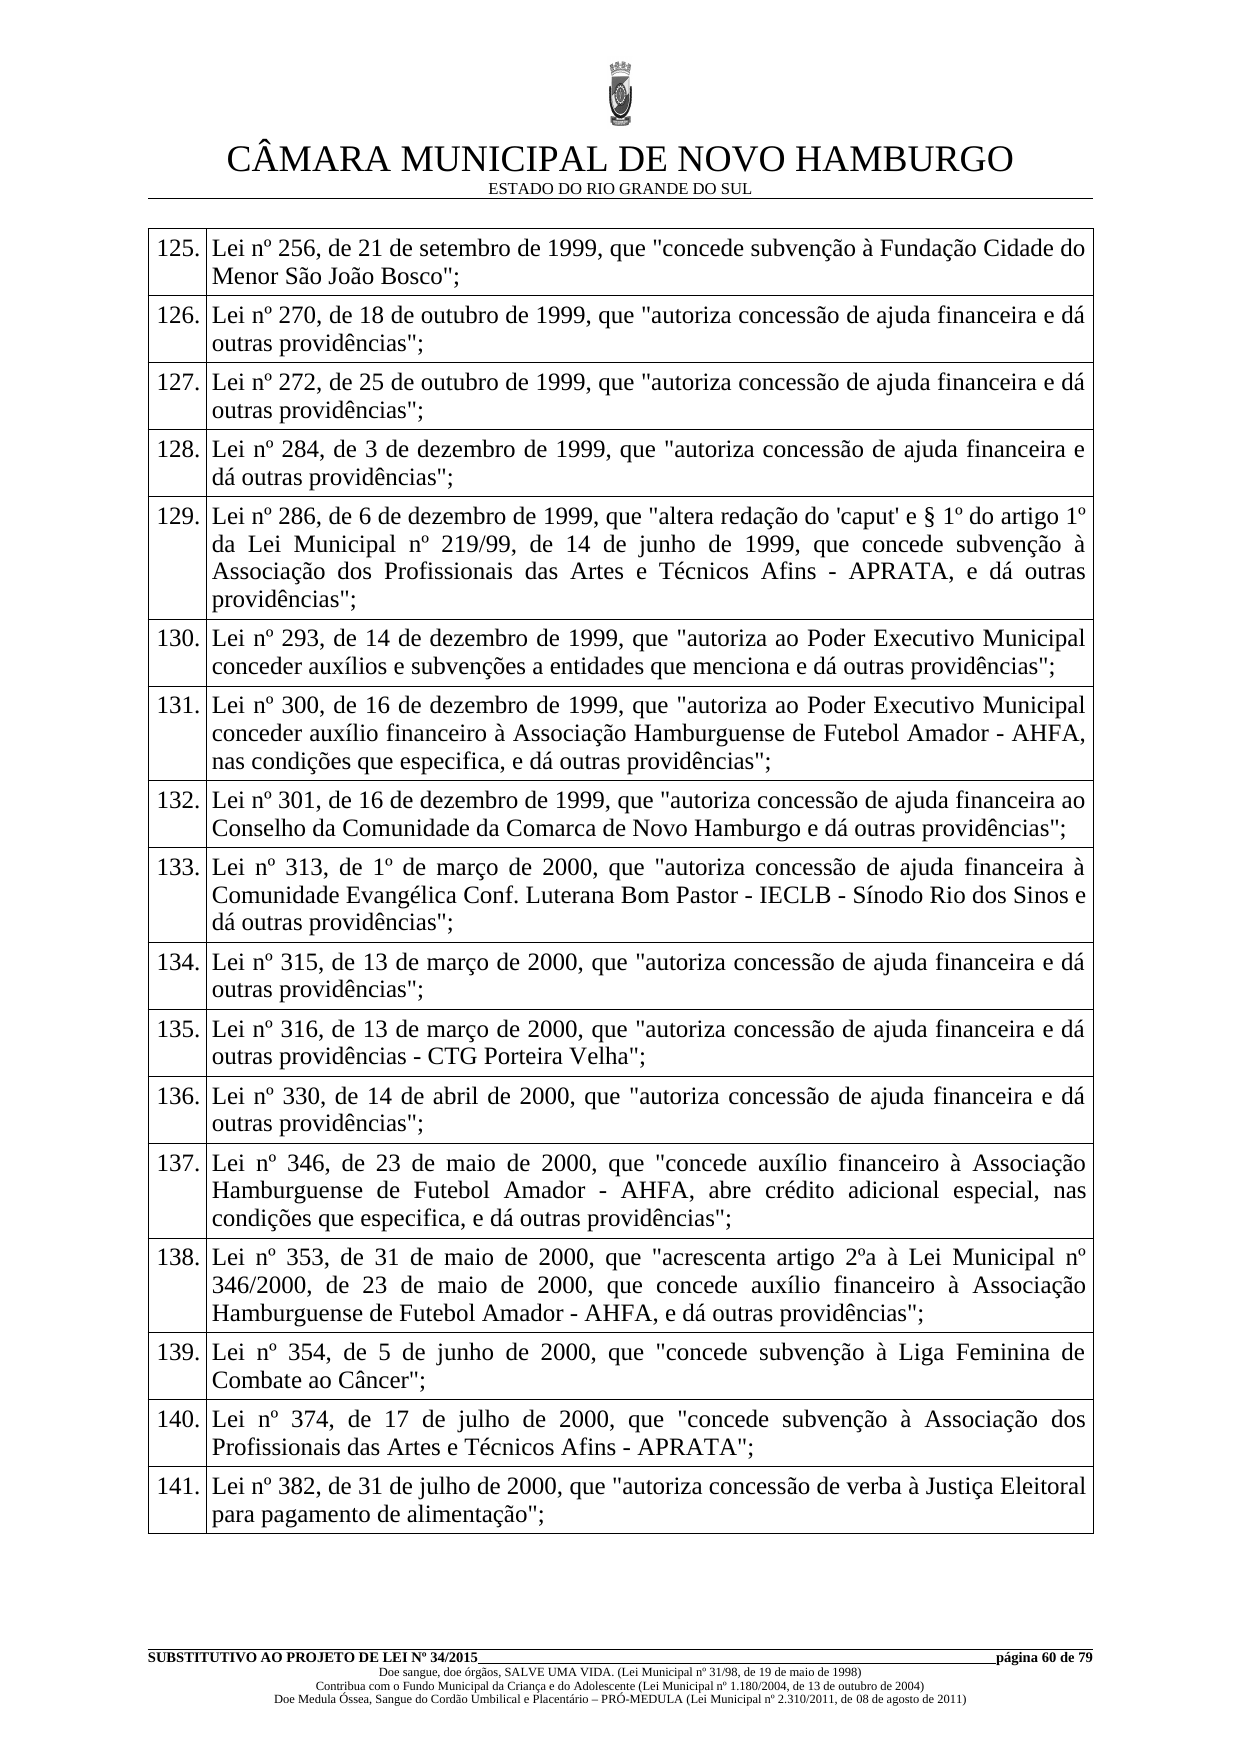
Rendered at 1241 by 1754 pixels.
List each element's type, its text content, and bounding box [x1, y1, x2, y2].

table_cell Lei nº 270, de 18 de outubro de 1999, que "autoriza concessão de ajuda financeira e dá outras providências"; [207, 296, 1093, 362]
table_cell [149, 781, 206, 847]
table_cell [149, 229, 206, 295]
table_cell [149, 687, 206, 780]
table_cell [149, 1077, 206, 1143]
table_cell Lei nº 353, de 31 de maio de 2000, que "acrescenta artigo 2ºa à Lei Municipal nº 346/2000, de 23 de maio de 2000, que concede auxílio financeiro à Associação Hamburguense de Futebol Amador - AHFA, e dá outras providências"; [207, 1239, 1093, 1332]
table_cell Lei nº 256, de 21 de setembro de 1999, que "concede subvenção à Fundação Cidade do Menor São João Bosco"; [207, 229, 1093, 295]
table_cell Lei nº 374, de 17 de julho de 2000, que "concede subvenção à Associação dos Profissionais das Artes e Técnicos Afins - APRATA"; [207, 1400, 1093, 1466]
table_cell Lei nº 382, de 31 de julho de 2000, que "autoriza concessão de verba à Justiça Eleitoral para pagamento de alimentação"; [207, 1467, 1093, 1533]
table_cell Lei nº 301, de 16 de dezembro de 1999, que "autoriza concessão de ajuda financeira ao Conselho da Comunidade da Comarca de Novo Hamburgo e dá outras providências"; [207, 781, 1093, 847]
table_cell [149, 497, 206, 619]
table_cell [149, 363, 206, 429]
table_cell Lei nº 354, de 5 de junho de 2000, que "concede subvenção à Liga Feminina de Combate ao Câncer"; [207, 1333, 1093, 1399]
table_cell [149, 1333, 206, 1399]
table_cell [149, 1467, 206, 1533]
table_cell Lei nº 286, de 6 de dezembro de 1999, que "altera redação do 'caput' e § 1º do artigo 1º da Lei Municipal nº 219/99, de 14 de junho de 1999, que concede subvenção à Associação dos Profissionais das Artes e Técnicos Afins - APRATA, e dá outras providências"; [207, 497, 1093, 619]
table_cell Lei nº 272, de 25 de outubro de 1999, que "autoriza concessão de ajuda financeira e dá outras providências"; [207, 363, 1093, 429]
table_cell [149, 296, 206, 362]
table_cell [149, 1239, 206, 1332]
table_cell [149, 1144, 206, 1238]
table_cell Lei nº 330, de 14 de abril de 2000, que "autoriza concessão de ajuda financeira e dá outras providências"; [207, 1077, 1093, 1143]
table_cell [149, 943, 206, 1009]
table_cell Lei nº 346, de 23 de maio de 2000, que "concede auxílio financeiro à Associação Hamburguense de Futebol Amador - AHFA, abre crédito adicional especial, nas condições que especifica, e dá outras providências"; [207, 1144, 1093, 1238]
table_cell Lei nº 313, de 1º de março de 2000, que "autoriza concessão de ajuda financeira à Comunidade Evangélica Conf. Luterana Bom Pastor - IECLB - Sínodo Rio dos Sinos e dá outras providências"; [207, 848, 1093, 942]
table_cell [149, 1400, 206, 1466]
table_cell [149, 430, 206, 496]
table_cell Lei nº 293, de 14 de dezembro de 1999, que "autoriza ao Poder Executivo Municipal conceder auxílios e subvenções a entidades que menciona e dá outras providências"; [207, 620, 1093, 686]
table_cell [149, 620, 206, 686]
table_cell Lei nº 300, de 16 de dezembro de 1999, que "autoriza ao Poder Executivo Municipal conceder auxílio financeiro à Associação Hamburguense de Futebol Amador - AHFA, nas condições que especifica, e dá outras providências"; [207, 687, 1093, 780]
table_cell Lei nº 315, de 13 de março de 2000, que "autoriza concessão de ajuda financeira e dá outras providências"; [207, 943, 1093, 1009]
table_cell [149, 1010, 206, 1076]
table_cell Lei nº 284, de 3 de dezembro de 1999, que "autoriza concessão de ajuda financeira e dá outras providências"; [207, 430, 1093, 496]
table_cell Lei nº 316, de 13 de março de 2000, que "autoriza concessão de ajuda financeira e dá outras providências - CTG Porteira Velha"; [207, 1010, 1093, 1076]
table_cell [149, 848, 206, 942]
